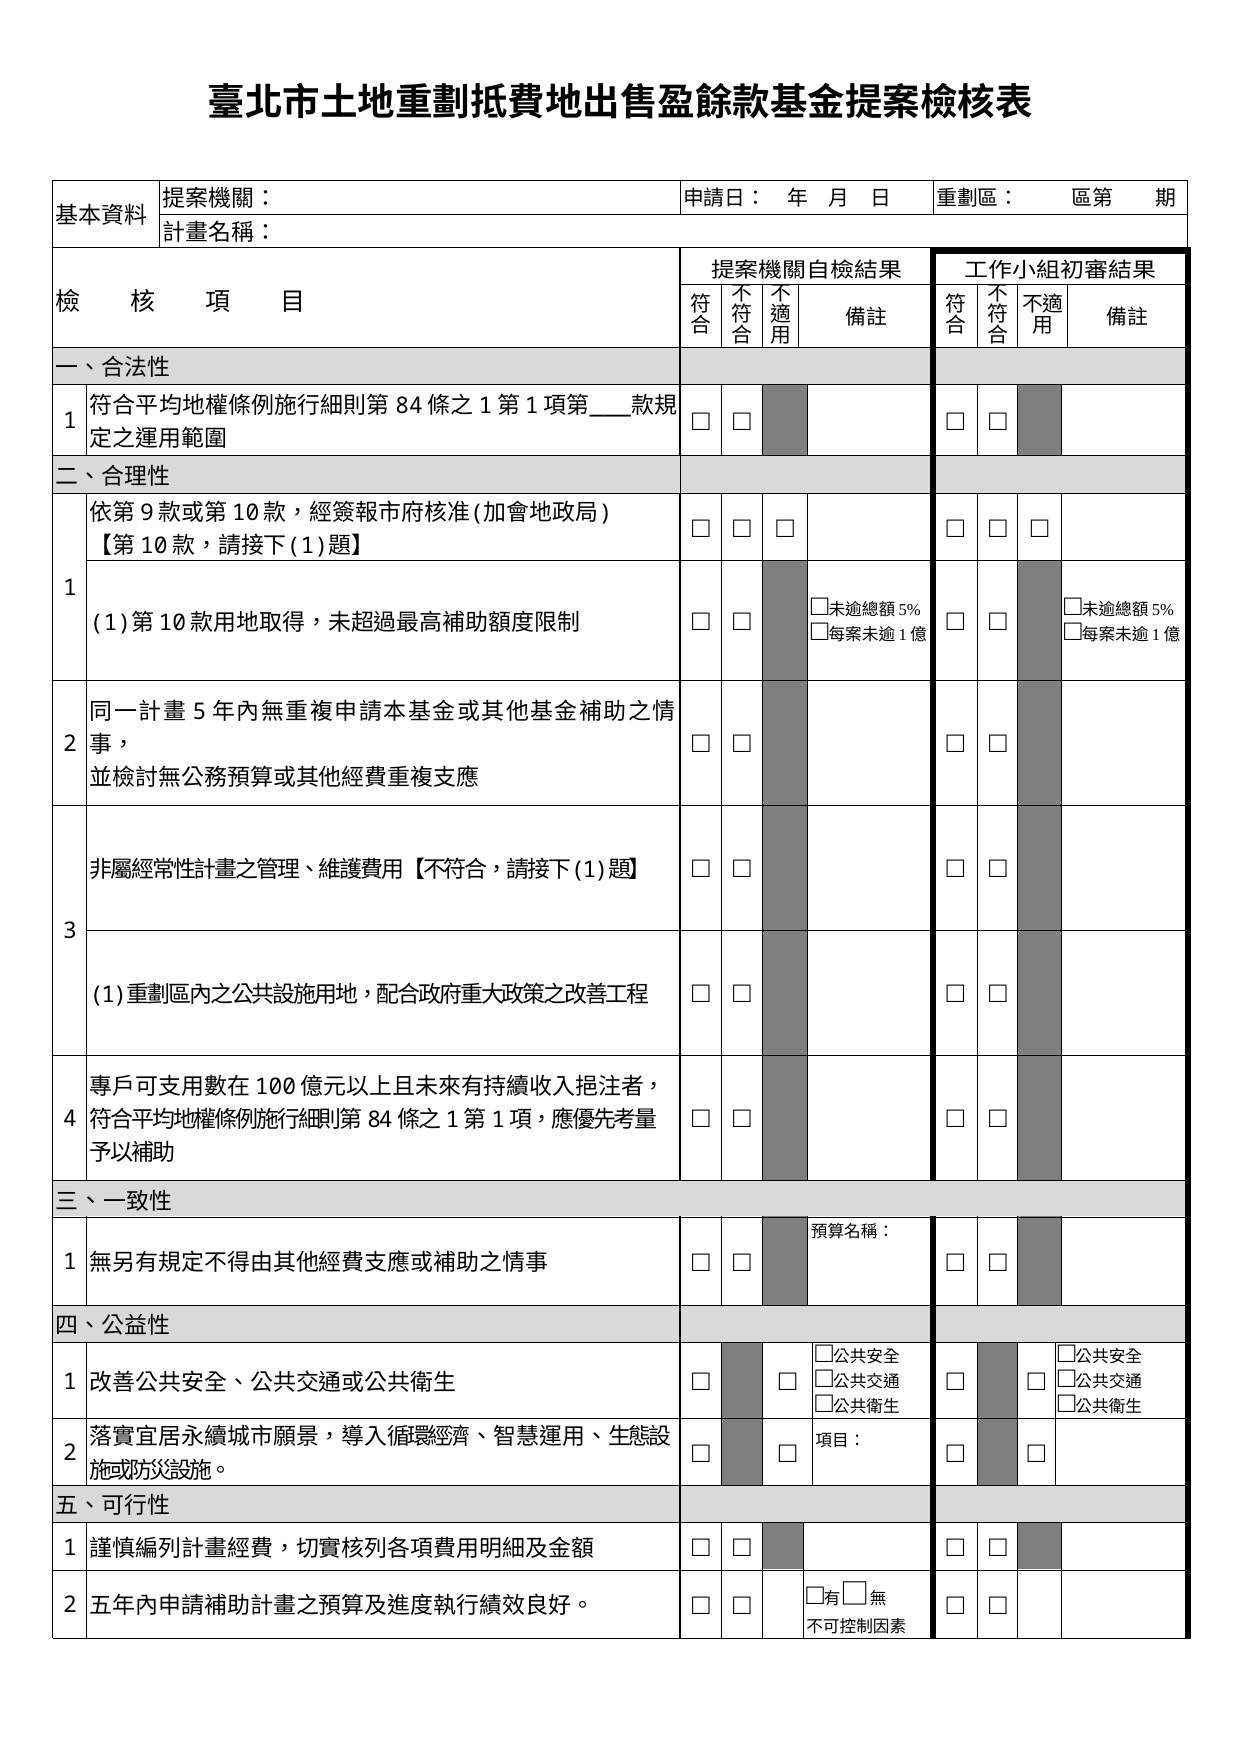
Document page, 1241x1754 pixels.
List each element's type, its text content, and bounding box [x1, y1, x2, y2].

table_cell [808, 931, 930, 1055]
table_cell □未逾總額5% □每案未逾1億 [808, 561, 930, 680]
table_cell [978, 1419, 1017, 1485]
table_cell □ [936, 1056, 977, 1180]
table_cell □ [936, 1419, 977, 1485]
table_cell □ [978, 1571, 1017, 1638]
table_cell 一、合法性 [53, 348, 679, 384]
table_cell [1018, 681, 1061, 805]
table_cell [1018, 931, 1061, 1055]
table_cell □ [936, 1523, 977, 1569]
table_cell 1 [53, 1218, 86, 1305]
table_cell [1062, 931, 1185, 1055]
table_cell [1062, 385, 1185, 455]
table_cell [808, 494, 930, 560]
table_cell □ [978, 681, 1017, 805]
table_cell [936, 348, 1185, 384]
table_cell [763, 561, 807, 680]
table_cell □公共安全 □公共交通 □公共衛生 [813, 1343, 930, 1418]
table_cell 專戶可支用數在100億元以上且未來有持續收入挹注者，符合平均地權條例施行細則第84條之1第1項，應優先考量予以補助 [87, 1056, 679, 1180]
table_cell □ [978, 1218, 1017, 1305]
table_cell [1062, 1218, 1185, 1305]
table_header 提案機關： [160, 181, 680, 213]
table_cell [681, 1486, 930, 1522]
table_cell □ [681, 561, 721, 680]
table_cell 工作小組初審結果 [936, 254, 1185, 284]
table_cell [1056, 1419, 1185, 1485]
table_cell □ [763, 1343, 812, 1418]
table_cell [681, 348, 930, 384]
table_cell □ [681, 806, 721, 930]
table_cell 改善公共安全、公共交通或公共衛生 [87, 1343, 679, 1418]
table_cell □ [936, 806, 977, 930]
table_cell 落實宜居永續城市願景，導入循環經濟、智慧運用、生態設施或防災設施。 [87, 1419, 679, 1485]
table_cell □ [978, 1056, 1017, 1180]
table_cell □ [681, 1571, 721, 1638]
table_cell [1062, 494, 1185, 560]
table_cell [1018, 806, 1061, 930]
text 臺北市土地重劃抵費地出售盈餘款基金提案檢核表 [112, 65, 1128, 128]
table_cell □ [936, 385, 977, 455]
table_cell □ [722, 385, 762, 455]
table_cell □ [722, 1571, 762, 1638]
table_header 申請日： 年 月 日 [681, 181, 933, 213]
table_cell 1 [53, 1523, 86, 1569]
table_cell □ [722, 1218, 762, 1305]
table_cell □ [978, 385, 1017, 455]
table_cell □ [722, 681, 762, 805]
table_cell [1018, 1523, 1061, 1569]
table_cell 1 [53, 494, 86, 680]
table_cell □ [1018, 1343, 1055, 1418]
table_cell 非屬經常性計畫之管理、維護費用【不符合，請接下(1)題】 [87, 806, 679, 930]
table_cell [808, 385, 930, 455]
table_cell 謹慎編列計畫經費，切實核列各項費用明細及金額 [87, 1523, 679, 1569]
table_cell 五年內申請補助計畫之預算及進度執行績效良好。 [87, 1571, 679, 1638]
table_cell [763, 1056, 807, 1180]
table_cell 預算名稱： [808, 1218, 930, 1305]
table_cell 4 [53, 1056, 86, 1180]
table_cell □ [763, 494, 807, 560]
table_cell 備註 [1068, 285, 1185, 347]
table_cell [936, 456, 1185, 493]
table_cell 符合 [936, 285, 977, 347]
table_cell 不符合 [722, 285, 762, 347]
table_cell □ [722, 1056, 762, 1180]
table_cell □ [936, 1343, 977, 1418]
table_cell [763, 1523, 803, 1569]
table_cell [1018, 1056, 1061, 1180]
table_cell 不符合 [978, 285, 1017, 347]
table_cell [808, 1056, 930, 1180]
table_cell [763, 681, 807, 805]
table_cell 五、可行性 [53, 1486, 679, 1522]
table_cell [1018, 561, 1061, 680]
table_cell 2 [53, 1419, 86, 1485]
table_cell 2 [53, 681, 86, 805]
table_cell □ [978, 494, 1017, 560]
table_cell □ [722, 931, 762, 1055]
table_cell [722, 1419, 762, 1485]
table_cell □ [722, 806, 762, 930]
table_cell □未逾總額5% □每案未逾1億 [1062, 561, 1185, 680]
table_cell □ [681, 1523, 721, 1569]
table_cell 依第9款或第10款，經簽報市府核准(加會地政局) 【第10款，請接下(1)題】 [87, 494, 679, 560]
table_cell □ [936, 494, 977, 560]
table_cell 1 [53, 385, 86, 455]
table_cell □ [722, 494, 762, 560]
table_cell [978, 1343, 1017, 1418]
table_cell [1018, 385, 1061, 455]
table_cell □ [681, 494, 721, 560]
table_cell □ [722, 1523, 762, 1569]
table_header 重劃區： 區第 期 [934, 181, 1187, 213]
table_cell 符合 [681, 285, 721, 347]
table_cell 符合平均地權條例施行細則第84條之1第1項第___款規定之運用範圍 [87, 385, 679, 455]
table_cell [1062, 1523, 1185, 1569]
table_cell □ [978, 561, 1017, 680]
table_cell □ [936, 1218, 977, 1305]
table_cell □ [1018, 1571, 1061, 1638]
table_cell 不適用 [763, 285, 798, 347]
table_cell [763, 385, 807, 455]
table_cell [808, 806, 930, 930]
table_cell [936, 1486, 1185, 1522]
table_cell □ [681, 385, 721, 455]
table_cell (1)第10款用地取得，未超過最高補助額度限制 [87, 561, 679, 680]
table_header 基本資料 [53, 181, 159, 247]
table_cell [763, 806, 807, 930]
table_cell □ [1018, 494, 1061, 560]
table_cell (1)重劃區內之公共設施用地，配合政府重大政策之改善工程 [87, 931, 679, 1055]
table_cell □ [681, 1218, 721, 1305]
table_cell □ [978, 1523, 1017, 1569]
table_cell 二、合理性 [53, 456, 680, 493]
table_cell [936, 1306, 1185, 1342]
table_cell [1062, 1571, 1185, 1638]
table_cell □ [936, 1571, 977, 1638]
table_cell □ [978, 806, 1017, 930]
table_cell □ [722, 561, 762, 680]
table_cell □ [763, 1571, 803, 1638]
table_cell □ [978, 931, 1017, 1055]
table_cell □ [936, 931, 977, 1055]
table_cell [722, 1343, 762, 1418]
table_cell □有□無 不可控制因素 [804, 1571, 930, 1638]
table_cell [681, 456, 930, 493]
table_cell 項目： [813, 1419, 930, 1485]
table_cell □ [681, 1056, 721, 1180]
table_cell [1062, 1056, 1185, 1180]
table_cell 四、公益性 [53, 1306, 679, 1342]
table_cell 提案機關自檢結果 [681, 248, 930, 284]
table_cell □ [681, 1419, 721, 1485]
table_cell □ [681, 931, 721, 1055]
table_cell 不適用 [1018, 285, 1067, 347]
table_cell 三、一致性 [53, 1181, 1185, 1216]
table_cell [763, 1218, 807, 1305]
table_cell □ [936, 561, 977, 680]
table_cell 無另有規定不得由其他經費支應或補助之情事 [87, 1218, 679, 1305]
table_cell 1 [53, 1343, 86, 1418]
table_cell 同一計畫5年內無重複申請本基金或其他基金補助之情事， 並檢討無公務預算或其他經費重複支應 [87, 681, 679, 805]
table_cell □ [936, 681, 977, 805]
table_cell 備註 [799, 285, 930, 347]
table_cell [1062, 681, 1185, 805]
table_cell 檢 核 項 目 [53, 248, 679, 347]
table_cell [681, 1306, 930, 1342]
table_cell 2 [53, 1571, 86, 1638]
table_cell [1062, 806, 1185, 930]
table_cell □公共安全 □公共交通 □公共衛生 [1056, 1343, 1185, 1418]
table_cell □ [681, 681, 721, 805]
table_cell [1018, 1218, 1061, 1305]
table_cell 計畫名稱： [160, 215, 1187, 247]
table_cell [808, 681, 930, 805]
table_cell □ [763, 1419, 812, 1485]
table_cell □ [681, 1343, 721, 1418]
table_cell [804, 1523, 930, 1569]
table_cell [763, 931, 807, 1055]
table_cell □ [1018, 1419, 1055, 1485]
table_cell 3 [53, 806, 86, 1055]
